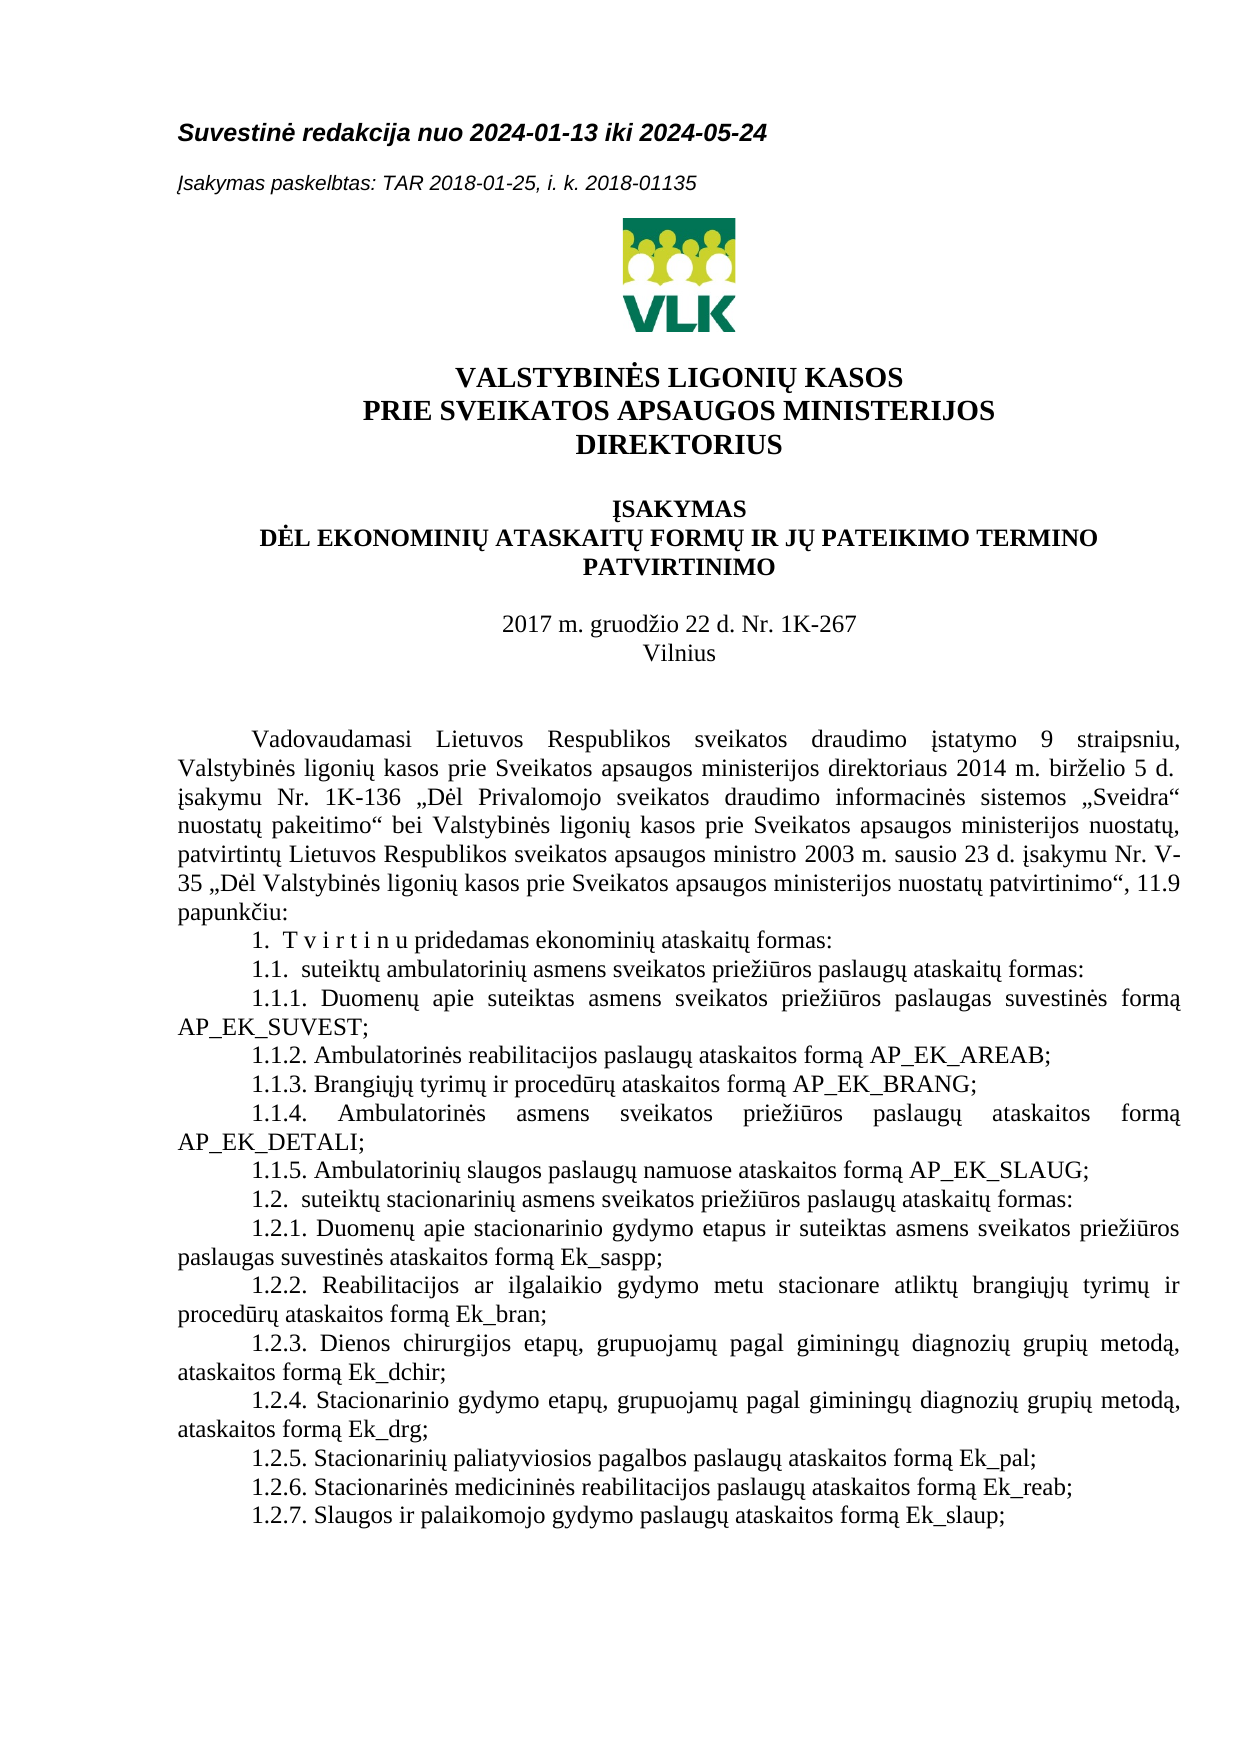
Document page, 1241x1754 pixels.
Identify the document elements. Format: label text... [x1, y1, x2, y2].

text VALSTYBINĖS LIGONIŲ KASOS [177, 360, 1181, 393]
text 1.2.5. Stacionarinių paliatyviosios pagalbos paslaugų ataskaitos formą Ek_pal; [177, 1443, 1181, 1472]
text Įsakymas paskelbtas: TAR 2018-01-25, i. k. 2018-01135 [177, 171, 1181, 195]
text 1.2.4. Stacionarinio gydymo etapų, grupuojamų pagal giminingų diagnozių grupių metodą, ataskaitos formą Ek_drg; [177, 1385, 1181, 1443]
text Suvestinė redakcija nuo 2024-01-13 iki 2024-05-24 [177, 118, 1181, 147]
text Vilnius [177, 638, 1181, 667]
text 1.1.2. Ambulatorinės reabilitacijos paslaugų ataskaitos formą AP_EK_AREAB; [177, 1040, 1181, 1069]
text 1.2.3. Dienos chirurgijos etapų, grupuojamų pagal giminingų diagnozių grupių metodą, ataskaitos formą Ek_dchir; [177, 1328, 1181, 1385]
text 1.2.6. Stacionarinės medicininės reabilitacijos paslaugų ataskaitos formą Ek_reab; [177, 1472, 1181, 1500]
text 1.2.2. Reabilitacijos ar ilgalaikio gydymo metu stacionare atliktų brangiųjų tyrimų ir procedūrų ataskaitos formą Ek_bran; [177, 1270, 1181, 1328]
text 1.1. suteiktų ambulatorinių asmens sveikatos priežiūros paslaugų ataskaitų formas: [177, 954, 1181, 983]
text 1.1.3. Brangiųjų tyrimų ir procedūrų ataskaitos formą AP_EK_BRANG; [177, 1069, 1181, 1098]
text 1.2.1. Duomenų apie stacionarinio gydymo etapus ir suteiktas asmens sveikatos priežiūros paslaugas suvestinės ataskaitos formą Ek_saspp; [177, 1213, 1181, 1270]
text ĮSAKYMAS [177, 494, 1181, 523]
text DIREKTORIUS [177, 427, 1181, 461]
text 1.1.5. Ambulatorinių slaugos paslaugų namuose ataskaitos formą AP_EK_SLAUG; [177, 1155, 1181, 1184]
text 2017 m. gruodžio 22 d. Nr. 1K-267 [177, 609, 1181, 638]
text 1. T v i r t i n u pridedamas ekonominių ataskaitų formas: [177, 925, 1181, 954]
text PRIE SVEIKATOS APSAUGOS MINISTERIJOS [177, 393, 1181, 427]
text 1.2. suteiktų stacionarinių asmens sveikatos priežiūros paslaugų ataskaitų formas: [177, 1184, 1181, 1213]
text dėl ekonominių ataskaitų formų ir jų pateikimo termino patvirtinimo [177, 523, 1181, 580]
text 1.1.4. Ambulatorinės asmens sveikatos priežiūros paslaugų ataskaitos formą AP_EK_DETALI; [177, 1098, 1181, 1155]
text Vadovaudamasi Lietuvos Respublikos sveikatos draudimo įstatymo 9 straipsniu, Valstybinės ligonių kasos prie Sveikatos apsaugos ministerijos direktoriaus 2014 m. birželio 5 d. įsakymu Nr. 1K-136 „Dėl Privalomojo sveikatos draudimo informacinės sistemos „Sveidra“ nuostatų pakeitimo“ bei Valstybinės ligonių kasos prie Sveikatos apsaugos ministerijos nuostatų, patvirtintų Lietuvos Respublikos sveikatos apsaugos ministro 2003 m. sausio 23 d. įsakymu Nr. V-35 „Dėl Valstybinės ligonių kasos prie Sveikatos apsaugos ministerijos nuostatų patvirtinimo“, 11.9 papunkčiu: [177, 724, 1181, 925]
text 1.1.1. Duomenų apie suteiktas asmens sveikatos priežiūros paslaugas suvestinės formą AP_EK_SUVEST; [177, 983, 1181, 1040]
text 1.2.7. Slaugos ir palaikomojo gydymo paslaugų ataskaitos formą Ek_slaup; [177, 1500, 1181, 1529]
